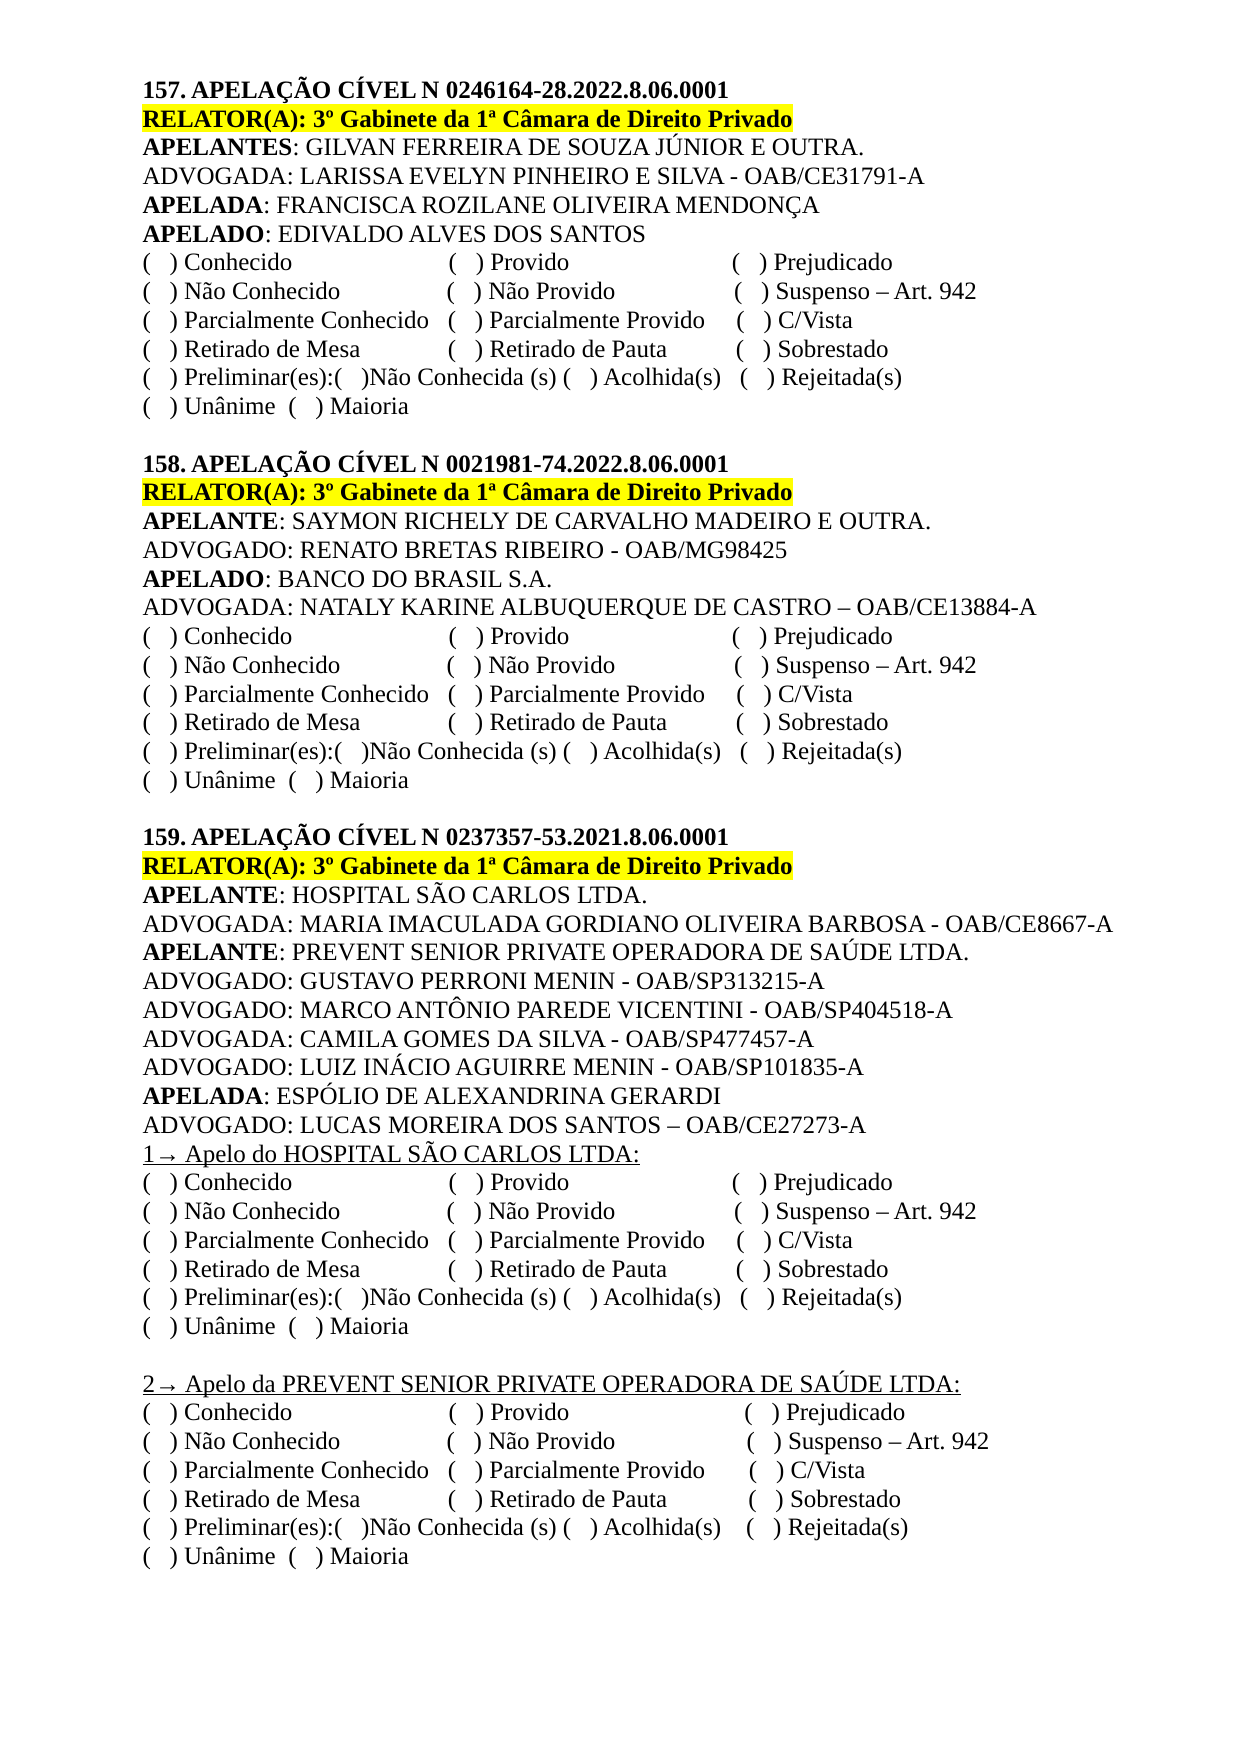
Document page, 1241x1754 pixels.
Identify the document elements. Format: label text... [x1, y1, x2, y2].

text ( ) Conhecido ( ) Provido ( ) Prejudicado [142, 247, 1141, 276]
text ( ) Retirado de Mesa ( ) Retirado de Pauta ( ) Sobrestado [142, 1484, 1158, 1512]
text ( ) Não Conhecido ( ) Não Provido ( ) Suspenso – Art. 942 [142, 650, 1158, 679]
text ( ) Parcialmente Conhecido ( ) Parcialmente Provido ( ) C/Vista [142, 679, 1158, 707]
text ( ) Não Conhecido ( ) Não Provido ( ) Suspenso – Art. 942 [142, 276, 1158, 305]
text ( ) Conhecido ( ) Provido ( ) Prejudicado [142, 1397, 1141, 1426]
text ( ) Preliminar(es):( )Não Conhecida (s) ( ) Acolhida(s) ( ) Rejeitada(s) [142, 1282, 1158, 1311]
text ( ) Retirado de Mesa ( ) Retirado de Pauta ( ) Sobrestado [142, 707, 1158, 736]
text ( ) Preliminar(es):( )Não Conhecida (s) ( ) Acolhida(s) ( ) Rejeitada(s) [142, 1512, 1158, 1541]
text 157. APELAÇÃO CÍVEL N 0246164-28.2022.8.06.0001 RELATOR(A): 3º Gabinete da 1ª Câmara de Direito Privado APELANTES: GILVAN FERREIRA DE SOUZA JÚNIOR E OUTRA. ADVOGADA: LARISSA EVELYN PINHEIRO E SILVA - OAB/CE31791-A APELADA: FRANCISCA ROZILANE OLIVEIRA MENDONÇA APELADO: EDIVALDO ALVES DOS SANTOS [142, 75, 1141, 247]
text ( ) Retirado de Mesa ( ) Retirado de Pauta ( ) Sobrestado [142, 334, 1158, 362]
text ( ) Unânime ( ) Maioria [142, 1311, 1158, 1340]
text ( ) Retirado de Mesa ( ) Retirado de Pauta ( ) Sobrestado [142, 1254, 1158, 1282]
text ( ) Unânime ( ) Maioria 159. APELAÇÃO CÍVEL N 0237357-53.2021.8.06.0001 RELATOR(A): 3º Gabinete da 1ª Câmara de Direito Privado APELANTE: HOSPITAL SÃO CARLOS LTDA. ADVOGADA: MARIA IMACULADA GORDIANO OLIVEIRA BARBOSA - OAB/CE8667-A APELANTE: PREVENT SENIOR PRIVATE OPERADORA DE SAÚDE LTDA. ADVOGADO: GUSTAVO PERRONI MENIN - OAB/SP313215-A ADVOGADO: MARCO ANTÔNIO PAREDE VICENTINI - OAB/SP404518-A ADVOGADA: CAMILA GOMES DA SILVA - OAB/SP477457-A ADVOGADO: LUIZ INÁCIO AGUIRRE MENIN - OAB/SP101835-A APELADA: ESPÓLIO DE ALEXANDRINA GERARDI ADVOGADO: LUCAS MOREIRA DOS SANTOS – OAB/CE27273-A [142, 765, 1141, 1139]
text ( ) Preliminar(es):( )Não Conhecida (s) ( ) Acolhida(s) ( ) Rejeitada(s) [142, 736, 1158, 765]
text ( ) Preliminar(es):( )Não Conhecida (s) ( ) Acolhida(s) ( ) Rejeitada(s) [142, 362, 1158, 391]
text ( ) Não Conhecido ( ) Não Provido ( ) Suspenso – Art. 942 [142, 1426, 1158, 1455]
text 2→ Apelo da PREVENT SENIOR PRIVATE OPERADORA DE SAÚDE LTDA: [142, 1369, 1141, 1397]
text ( ) Conhecido ( ) Provido ( ) Prejudicado [142, 621, 1141, 650]
text ( ) Parcialmente Conhecido ( ) Parcialmente Provido ( ) C/Vista [142, 1225, 1158, 1254]
text ( ) Conhecido ( ) Provido ( ) Prejudicado [142, 1167, 1141, 1196]
text ( ) Parcialmente Conhecido ( ) Parcialmente Provido ( ) C/Vista [142, 305, 1158, 334]
text ( ) Unânime ( ) Maioria [142, 1541, 1141, 1627]
text ( ) Não Conhecido ( ) Não Provido ( ) Suspenso – Art. 942 [142, 1196, 1158, 1225]
text ( ) Parcialmente Conhecido ( ) Parcialmente Provido ( ) C/Vista [142, 1455, 1158, 1484]
text ( ) Unânime ( ) Maioria 158. APELAÇÃO CÍVEL N 0021981-74.2022.8.06.0001 RELATOR(A): 3º Gabinete da 1ª Câmara de Direito Privado APELANTE: SAYMON RICHELY DE CARVALHO MADEIRO E OUTRA. ADVOGADO: RENATO BRETAS RIBEIRO - OAB/MG98425 APELADO: BANCO DO BRASIL S.A. ADVOGADA: NATALY KARINE ALBUQUERQUE DE CASTRO – OAB/CE13884-A [142, 391, 1141, 621]
text 1→ Apelo do HOSPITAL SÃO CARLOS LTDA: [142, 1139, 1141, 1167]
